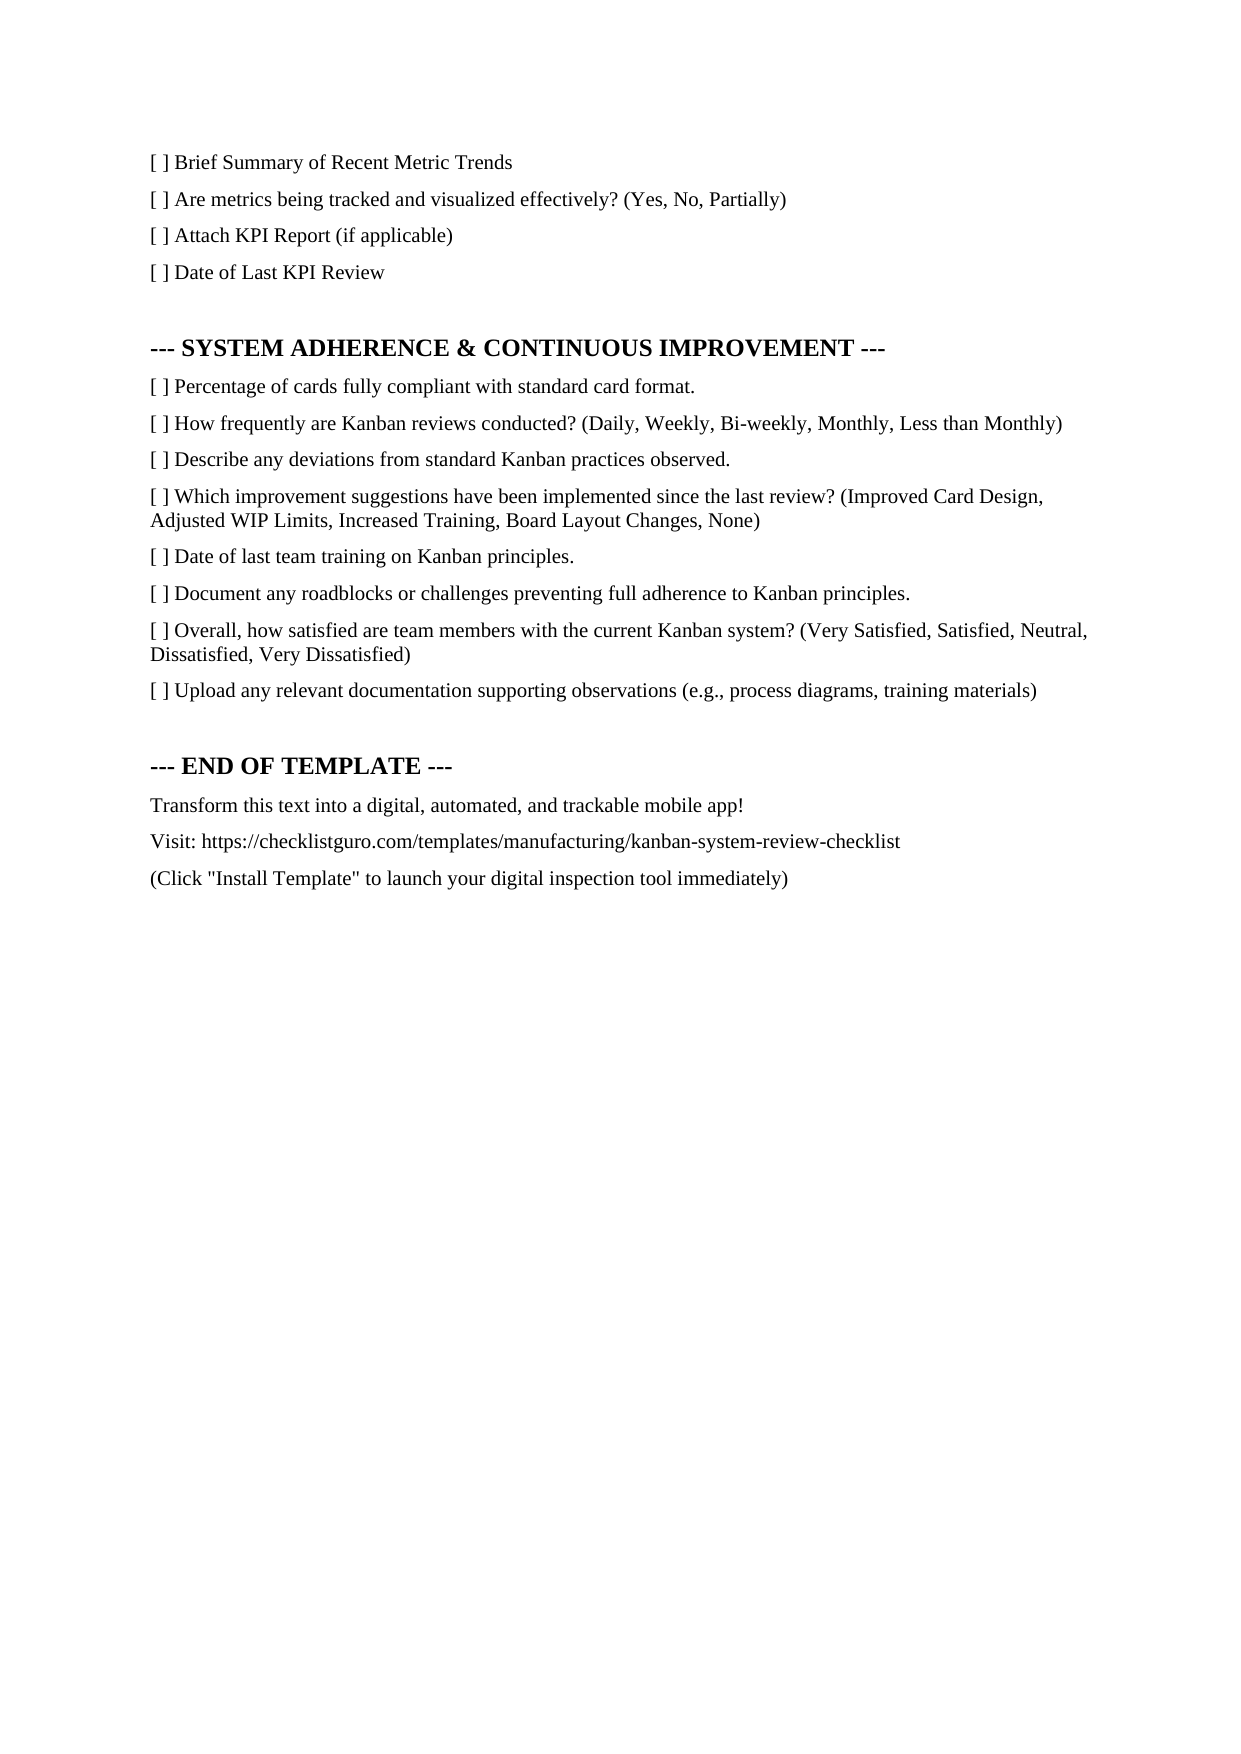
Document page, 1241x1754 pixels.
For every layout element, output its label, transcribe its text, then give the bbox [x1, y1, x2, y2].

text [ ] Date of last team training on Kanban principles. [150, 544, 1090, 568]
text [ ] Document any roadblocks or challenges preventing full adherence to Kanban principles. [150, 581, 1090, 605]
text [ ] Percentage of cards fully compliant with standard card format. [150, 374, 1090, 398]
text [ ] Are metrics being tracked and visualized effectively? (Yes, No, Partially) [150, 187, 1090, 211]
text [ ] Describe any deviations from standard Kanban practices observed. [150, 447, 1090, 471]
text --- SYSTEM ADHERENCE & CONTINUOUS IMPROVEMENT --- [150, 333, 1090, 362]
text Visit: https://checklistguro.com/templates/manufacturing/kanban-system-review-checklist [150, 829, 1090, 853]
text [ ] Attach KPI Report (if applicable) [150, 223, 1090, 247]
text (Click "Install Template" to launch your digital inspection tool immediately) [150, 866, 1090, 890]
text [ ] Overall, how satisfied are team members with the current Kanban system? (Very Satisfied, Satisfied, Neutral, Dissatisfied, Very Dissatisfied) [150, 617, 1090, 666]
text [ ] Which improvement suggestions have been implemented since the last review? (Improved Card Design, Adjusted WIP Limits, Increased Training, Board Layout Changes, None) [150, 484, 1090, 532]
text [ ] Upload any relevant documentation supporting observations (e.g., process diagrams, training materials) [150, 678, 1090, 702]
text [ ] How frequently are Kanban reviews conducted? (Daily, Weekly, Bi-weekly, Monthly, Less than Monthly) [150, 411, 1090, 435]
text [ ] Brief Summary of Recent Metric Trends [150, 150, 1090, 174]
text [ ] Date of Last KPI Review [150, 260, 1090, 284]
text Transform this text into a digital, automated, and trackable mobile app! [150, 792, 1090, 817]
text --- END OF TEMPLATE --- [150, 751, 1090, 780]
